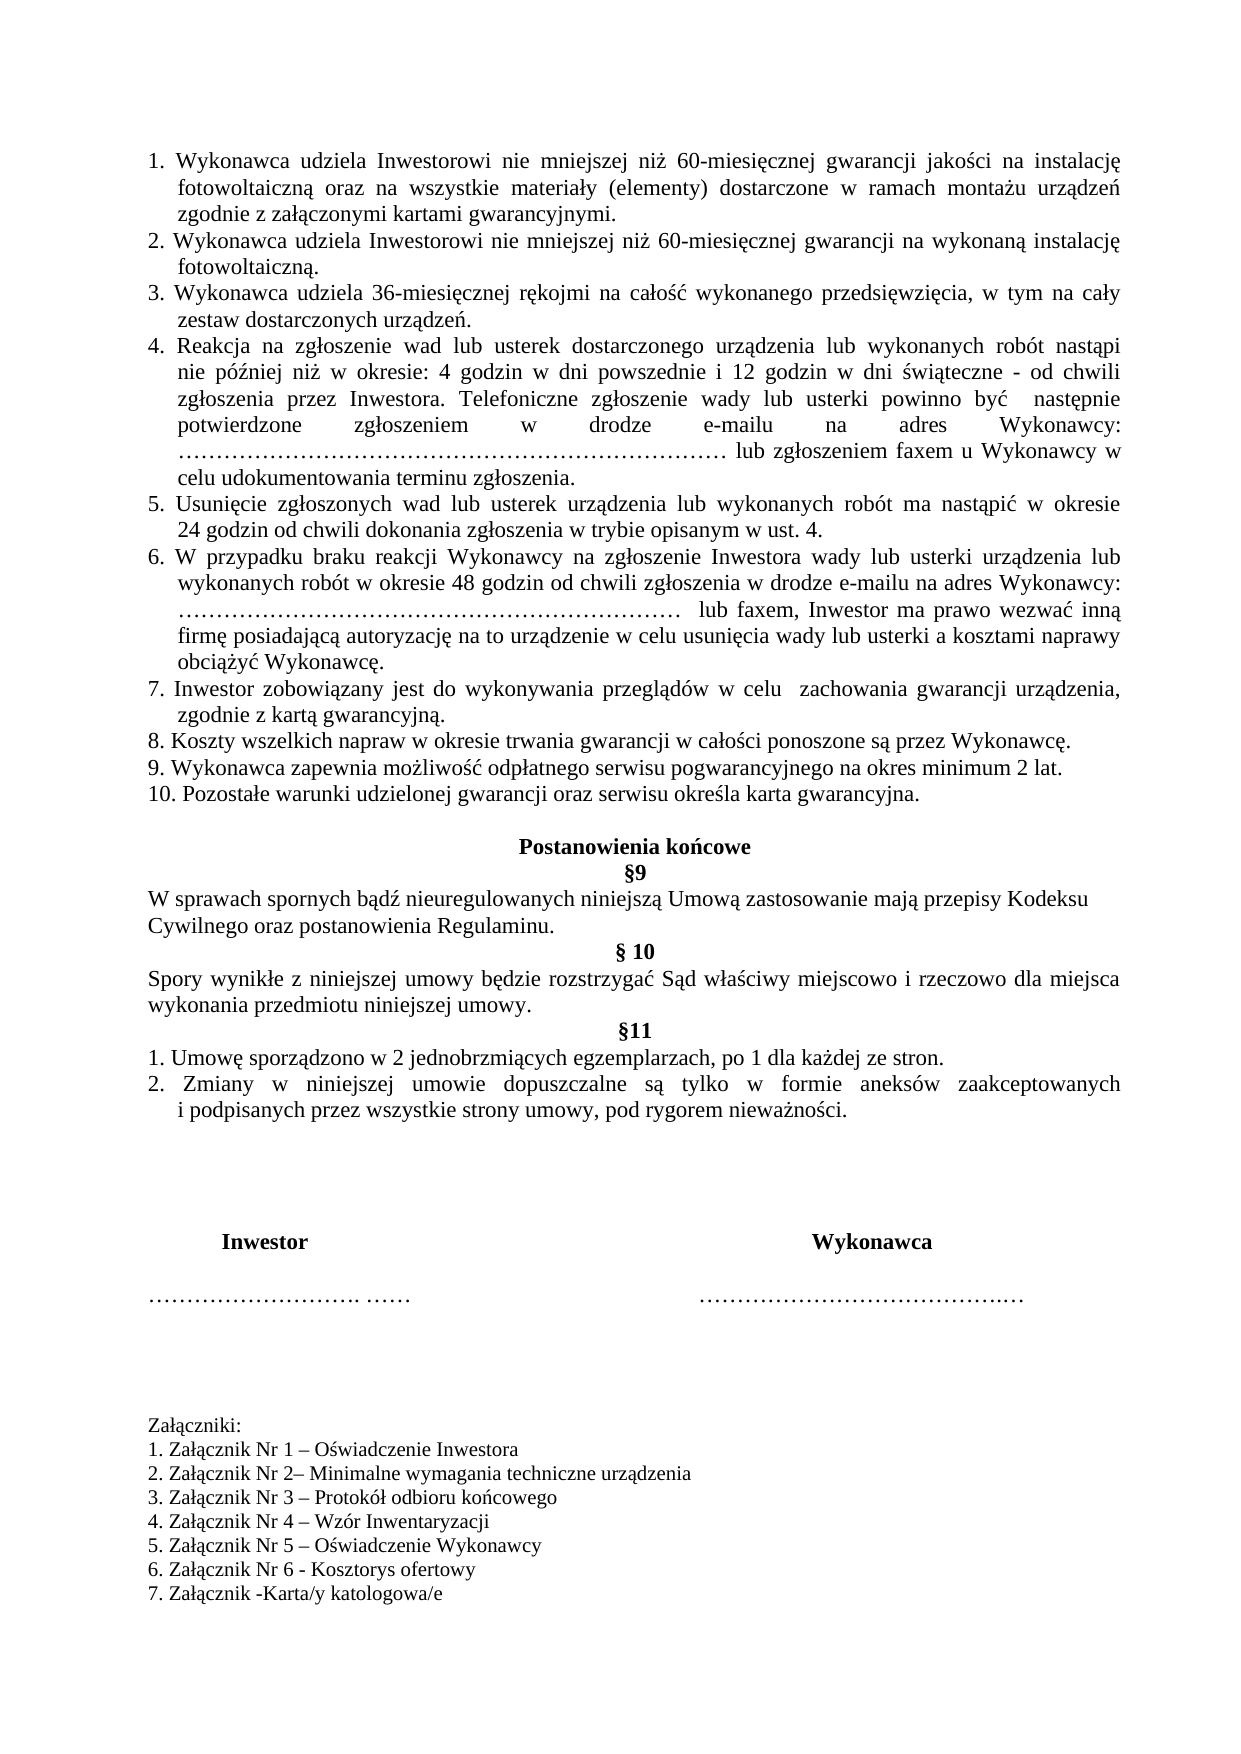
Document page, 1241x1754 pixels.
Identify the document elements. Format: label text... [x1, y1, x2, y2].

text 4. Załącznik Nr 4 – Wzór Inwentaryzacji [148, 1509, 1122, 1533]
text 10. Pozostałe warunki udzielonej gwarancji oraz serwisu określa karta gwarancyjna. [148, 780, 1122, 806]
text 9. Wykonawca zapewnia możliwość odpłatnego serwisu pogwarancyjnego na okres minimum 2 lat. [148, 754, 1122, 780]
text 6. Załącznik Nr 6 - Kosztorys ofertowy [148, 1557, 1122, 1581]
text 1. Umowę sporządzono w 2 jednobrzmiących egzemplarzach, po 1 dla każdej ze stron. [148, 1044, 1122, 1070]
text § 10 [148, 938, 1122, 964]
text 5. Usunięcie zgłoszonych wad lub usterek urządzenia lub wykonanych robót ma nastąpić w okresie 24 godzin od chwili dokonania zgłoszenia w trybie opisanym w ust. 4. [148, 490, 1122, 543]
text 4. Reakcja na zgłoszenie wad lub usterek dostarczonego urządzenia lub wykonanych robót nastąpi nie później niż w okresie: 4 godzin w dni powszednie i 12 godzin w dni świąteczne - od chwili zgłoszenia przez Inwestora. Telefoniczne zgłoszenie wady lub usterki powinno być następnie potwierdzone zgłoszeniem w drodze e-mailu na adres Wykonawcy: ……………………………………………………………… lub zgłoszeniem faxem u Wykonawcy w celu udokumentowania terminu zgłoszenia. [148, 332, 1122, 490]
text §11 [148, 1017, 1122, 1044]
text 3. Załącznik Nr 3 – Protokół odbioru końcowego [148, 1485, 1122, 1509]
text 7. Załącznik -Karta/y katologowa/e [148, 1581, 1122, 1605]
text ………………………. …… ………………………………….… [148, 1281, 1122, 1307]
text W sprawach spornych bądź nieuregulowanych niniejszą Umową zastosowanie mają przepisy Kodeksu Cywilnego oraz postanowienia Regulaminu. [148, 886, 1122, 938]
text 1. Wykonawca udziela Inwestorowi nie mniejszej niż 60-miesięcznej gwarancji jakości na instalację fotowoltaiczną oraz na wszystkie materiały (elementy) dostarczone w ramach montażu urządzeń zgodnie z załączonymi kartami gwarancyjnymi. [148, 148, 1122, 227]
text Postanowienia końcowe [148, 833, 1122, 859]
text 7. Inwestor zobowiązany jest do wykonywania przeglądów w celu zachowania gwarancji urządzenia, zgodnie z kartą gwarancyjną. [148, 675, 1122, 727]
text 1. Załącznik Nr 1 – Oświadczenie Inwestora [148, 1437, 1122, 1461]
text 3. Wykonawca udziela 36-miesięcznej rękojmi na całość wykonanego przedsięwzięcia, w tym na cały zestaw dostarczonych urządzeń. [148, 279, 1122, 332]
text 5. Załącznik Nr 5 – Oświadczenie Wykonawcy [148, 1533, 1122, 1557]
text Załączniki: [148, 1413, 1122, 1437]
text 2. Zmiany w niniejszej umowie dopuszczalne są tylko w formie aneksów zaakceptowanych i podpisanych przez wszystkie strony umowy, pod rygorem nieważności. [148, 1070, 1122, 1123]
text 8. Koszty wszelkich napraw w okresie trwania gwarancji w całości ponoszone są przez Wykonawcę. [148, 727, 1122, 754]
text Spory wynikłe z niniejszej umowy będzie rozstrzygać Sąd właściwy miejscowo i rzeczowo dla miejsca wykonania przedmiotu niniejszej umowy. [148, 964, 1122, 1017]
text 2. Wykonawca udziela Inwestorowi nie mniejszej niż 60-miesięcznej gwarancji na wykonaną instalację fotowoltaiczną. [148, 227, 1122, 279]
text §9 [148, 859, 1122, 886]
text Inwestor Wykonawca [148, 1228, 1122, 1254]
text 6. W przypadku braku reakcji Wykonawcy na zgłoszenie Inwestora wady lub usterki urządzenia lub wykonanych robót w okresie 48 godzin od chwili zgłoszenia w drodze e-mailu na adres Wykonawcy: ………………………………………………………… lub faxem, Inwestor ma prawo wezwać inną firmę posiadającą autoryzację na to urządzenie w celu usunięcia wady lub usterki a kosztami naprawy obciążyć Wykonawcę. [148, 543, 1122, 675]
text 2. Załącznik Nr 2– Minimalne wymagania techniczne urządzenia [148, 1461, 1122, 1485]
